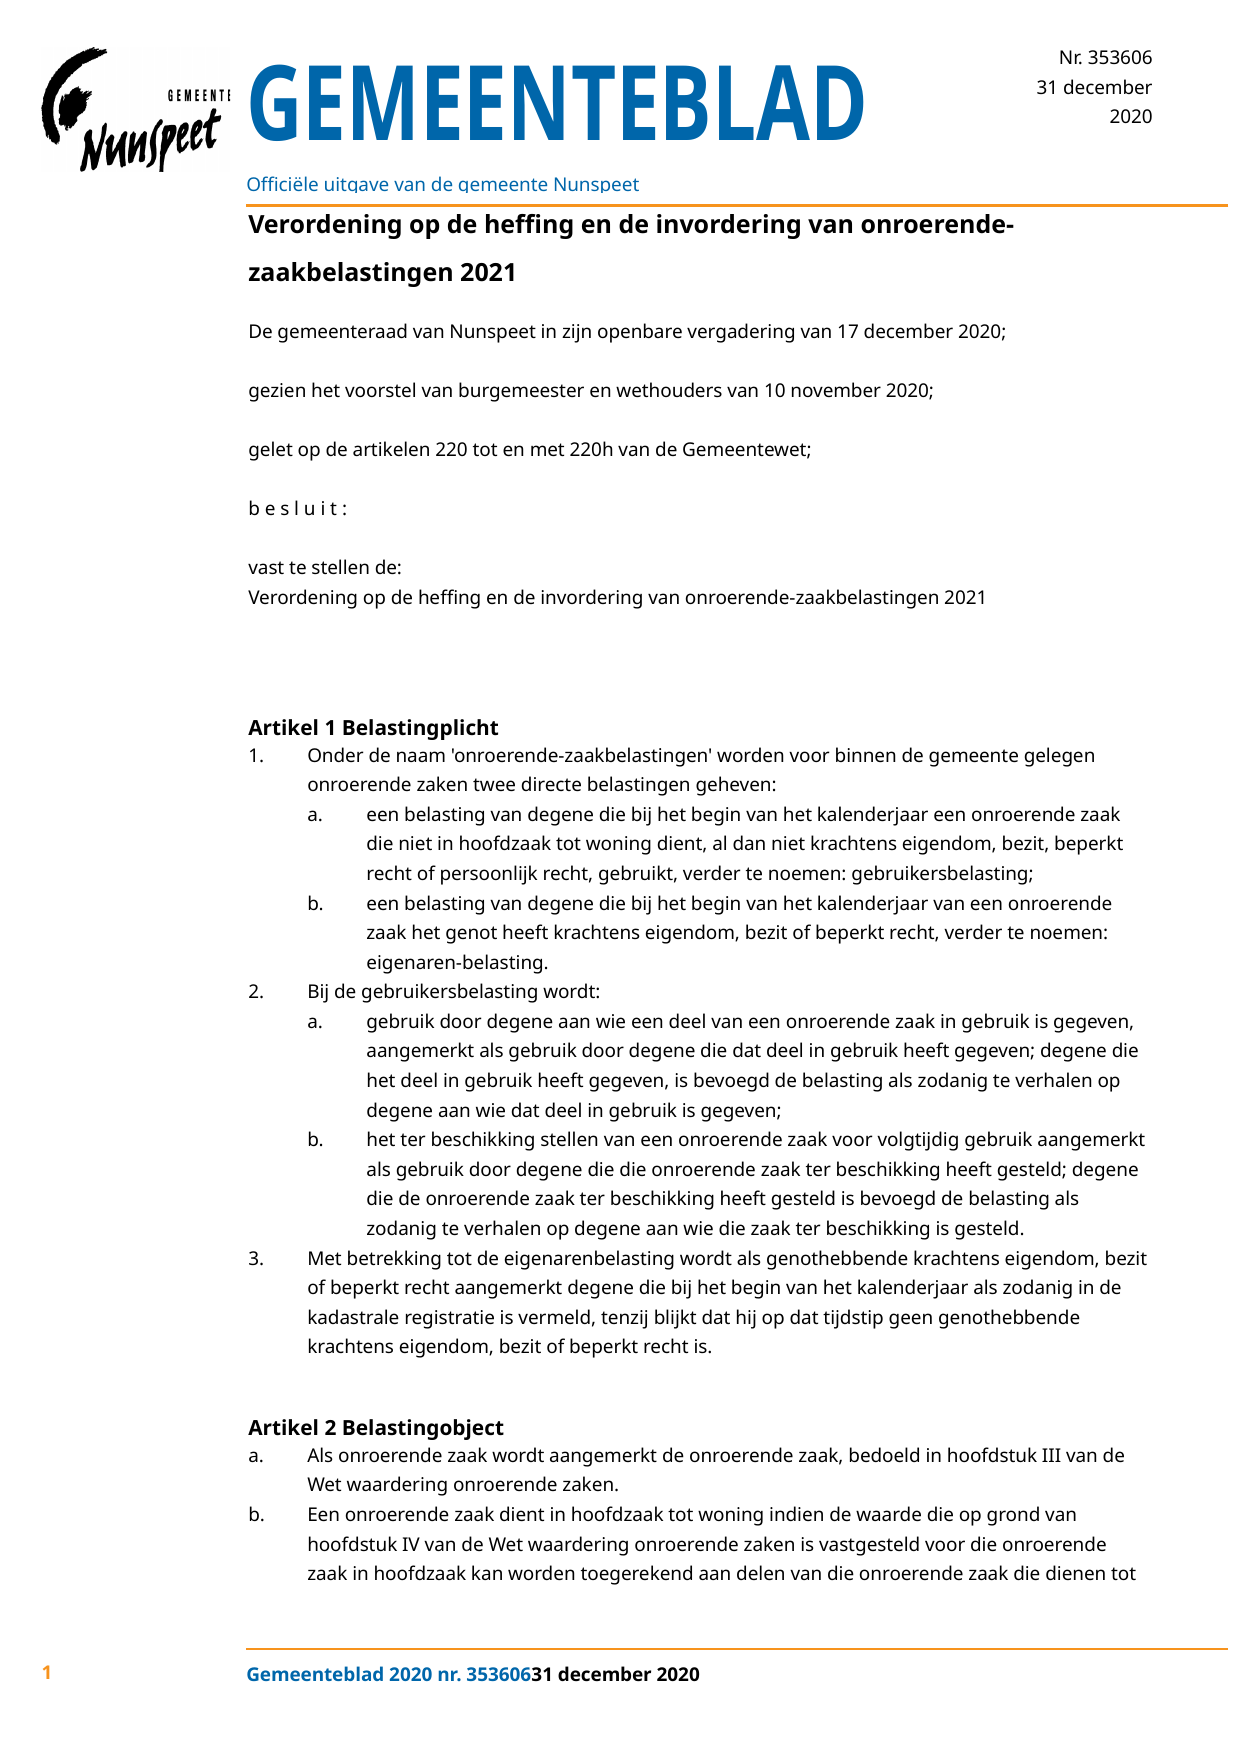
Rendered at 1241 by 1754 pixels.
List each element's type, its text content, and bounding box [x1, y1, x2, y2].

text Verordening op de heffing en de invordering van onroerende-zaakbelastingen 2021 [248, 584, 1152, 610]
picture [41, 47, 231, 172]
text Artikel 2 Belastingobject [248, 1413, 1152, 1442]
list Onder de naam 'onroerende-zaakbelastingen' worden voor binnen de gemeente gelegen onroerende zaken twee directe belastingen geheven: [248, 742, 1152, 797]
text gelet op de artikelen 220 tot en met 220h van de Gemeentewet; [248, 436, 1152, 462]
list Bij de gebruikersbelasting wordt: [248, 978, 1152, 1004]
list gebruik door degene aan wie een deel van een onroerende zaak in gebruik is gegeven, aangemerkt als gebruik door degene die dat deel in gebruik heeft gegeven; degene die het deel in gebruik heeft gegeven, is bevoegd de belasting als zodanig te verhalen op degene aan wie dat deel in gebruik is gegeven; [307, 1008, 1152, 1123]
list Als onroerende zaak wordt aangemerkt de onroerende zaak, bedoeld in hoofdstuk III van de Wet waardering onroerende zaken. [248, 1442, 1152, 1497]
text Verordening op de heffing en de invordering van onroerende-zaakbelastingen 2021 [248, 207, 1152, 288]
text Artikel 1 Belastingplicht [248, 713, 1152, 742]
list Met betrekking tot de eigenarenbelasting wordt als genothebbende krachtens eigendom, bezit of beperkt recht aangemerkt degene die bij het begin van het kalenderjaar als zodanig in de kadastrale registratie is vermeld, tenzij blijkt dat hij op dat tijdstip geen genothebbende krachtens eigendom, bezit of beperkt recht is. [248, 1245, 1152, 1359]
list een belasting van degene die bij het begin van het kalenderjaar een onroerende zaak die niet in hoofdzaak tot woning dient, al dan niet krachtens eigendom, bezit, beperkt recht of persoonlijk recht, gebruikt, verder te noemen: gebruikersbelasting; [307, 801, 1152, 886]
text De gemeenteraad van Nunspeet in zijn openbare vergadering van 17 december 2020; [248, 318, 1152, 344]
list Een onroerende zaak dient in hoofdzaak tot woning indien de waarde die op grond van hoofdstuk IV van de Wet waardering onroerende zaken is vastgesteld voor die onroerende zaak in hoofdzaak kan worden toegerekend aan delen van die onroerende zaak die dienen tot [248, 1501, 1152, 1586]
text gezien het voorstel van burgemeester en wethouders van 10 november 2020; [248, 377, 1152, 403]
list een belasting van degene die bij het begin van het kalenderjaar van een onroerende zaak het genot heeft krachtens eigendom, bezit of beperkt recht, verder te noemen: eigenaren-belasting. [307, 890, 1152, 975]
list het ter beschikking stellen van een onroerende zaak voor volgtijdig gebruik aangemerkt als gebruik door degene die die onroerende zaak ter beschikking heeft gesteld; degene die de onroerende zaak ter beschikking heeft gesteld is bevoegd de belasting als zodanig te verhalen op degene aan wie die zaak ter beschikking is gesteld. [307, 1126, 1152, 1241]
text vast te stellen de: [248, 554, 1152, 580]
text b e s l u i t : [248, 495, 1152, 521]
